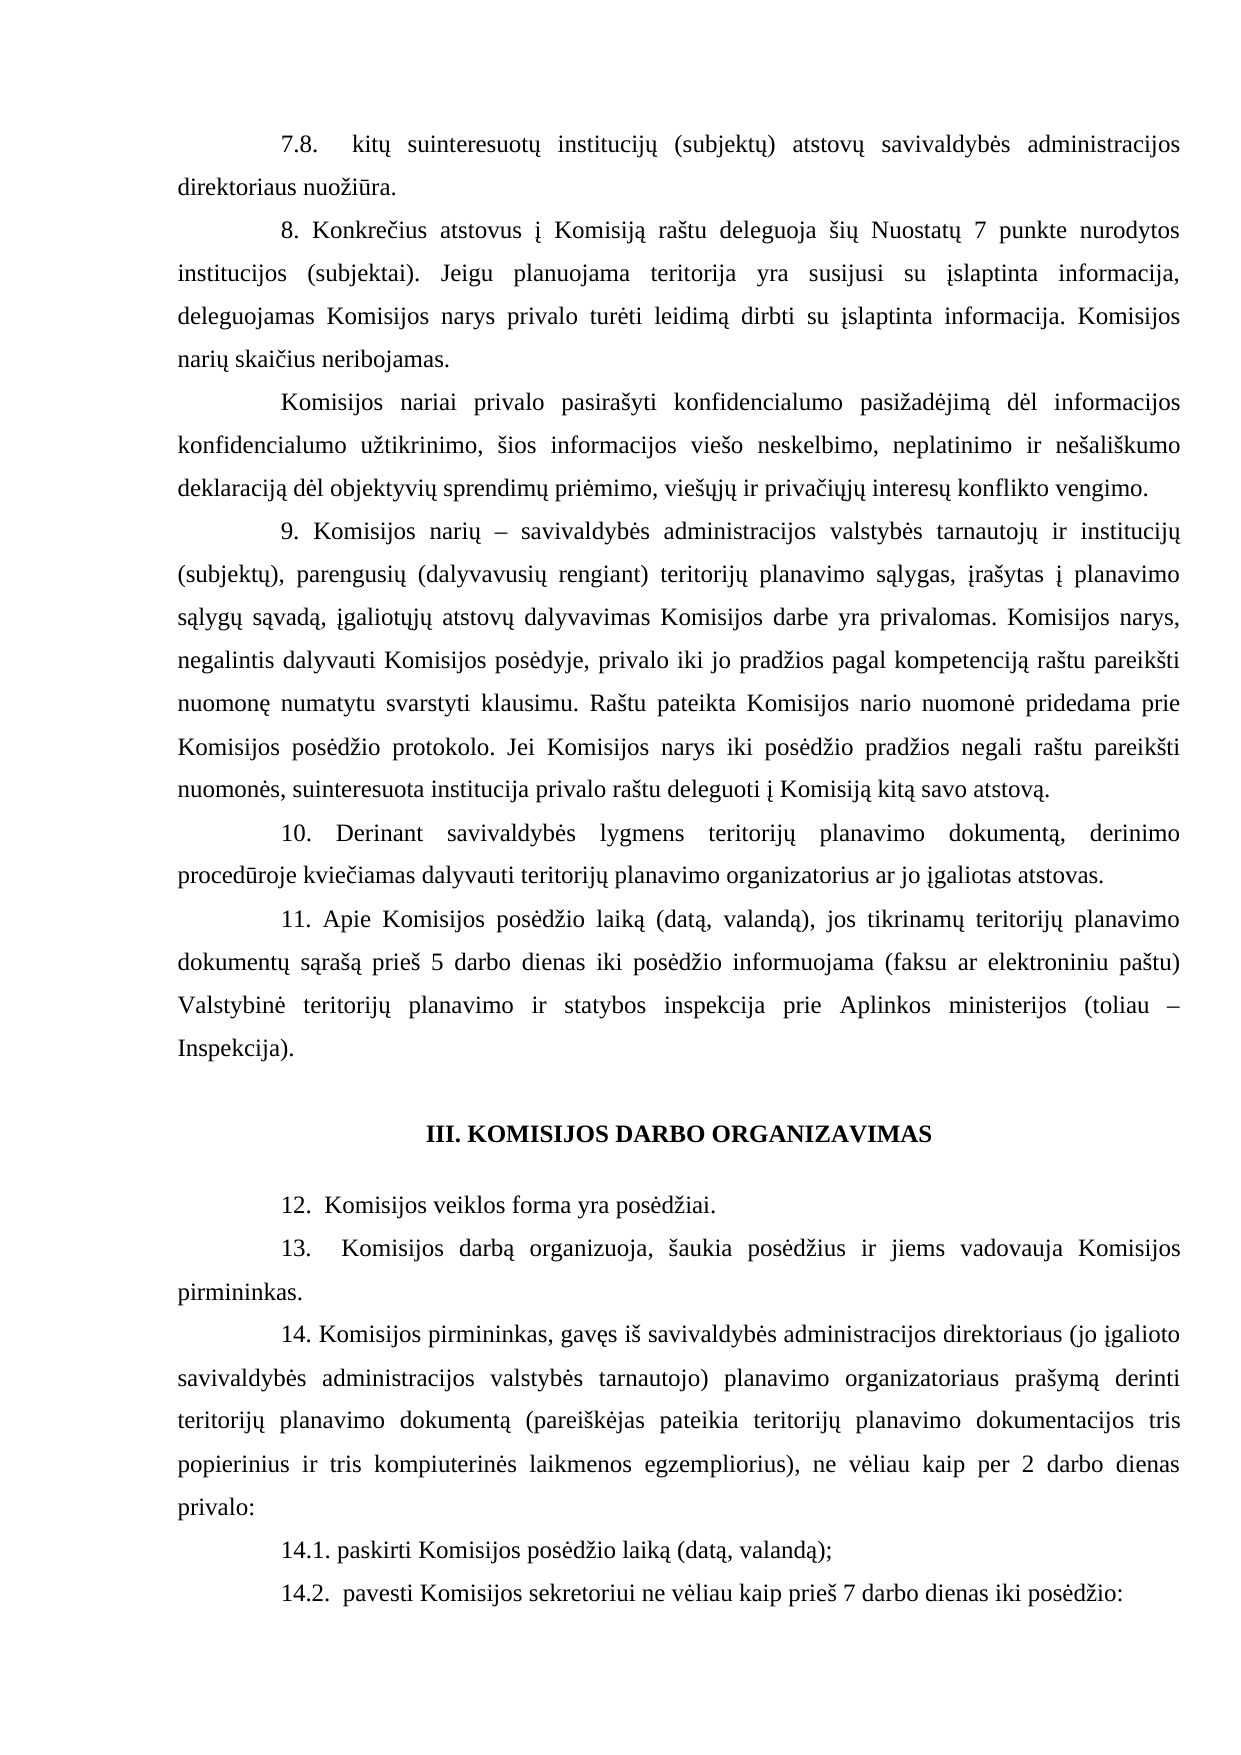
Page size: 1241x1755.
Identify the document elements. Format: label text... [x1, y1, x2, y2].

text 14.1. paskirti Komisijos posėdžio laiką (datą, valandą); [177, 1524, 1181, 1567]
text Komisijos nariai privalo pasirašyti konfidencialumo pasižadėjimą dėl informacijos konfidencialumo užtikrinimo, šios informacijos viešo neskelbimo, neplatinimo ir nešališkumo deklaraciją dėl objektyvių sprendimų priėmimo, viešųjų ir privačiųjų interesų konflikto vengimo. [177, 376, 1181, 505]
text 11. Apie Komisijos posėdžio laiką (datą, valandą), jos tikrinamų teritorijų planavimo dokumentų sąrašą prieš 5 darbo dienas iki posėdžio informuojama (faksu ar elektroniniu paštu) Valstybinė teritorijų planavimo ir statybos inspekcija prie Aplinkos ministerijos (toliau – Inspekcija). [177, 893, 1181, 1065]
text 14.2. pavesti Komisijos sekretoriui ne vėliau kaip prieš 7 darbo dienas iki posėdžio: [281, 1567, 1181, 1610]
text 9. Komisijos narių – savivaldybės administracijos valstybės tarnautojų ir institucijų (subjektų), parengusių (dalyvavusių rengiant) teritorijų planavimo sąlygas, įrašytas į planavimo sąlygų sąvadą, įgaliotųjų atstovų dalyvavimas Komisijos darbe yra privalomas. Komisijos narys, negalintis dalyvauti Komisijos posėdyje, privalo iki jo pradžios pagal kompetenciją raštu pareikšti nuomonę numatytu svarstyti klausimu. Raštu pateikta Komisijos nario nuomonė pridedama prie Komisijos posėdžio protokolo. Jei Komisijos narys iki posėdžio pradžios negali raštu pareikšti nuomonės, suinteresuota institucija privalo raštu deleguoti į Komisiją kitą savo atstovą. [177, 505, 1181, 807]
text III. KOMISIJOS DARBO ORGANIZAVIMAS [177, 1108, 1181, 1151]
text 12. Komisijos veiklos forma yra posėdžiai. [177, 1179, 1181, 1222]
text 14. Komisijos pirmininkas, gavęs iš savivaldybės administracijos direktoriaus (jo įgalioto savivaldybės administracijos valstybės tarnautojo) planavimo organizatoriaus prašymą derinti teritorijų planavimo dokumentą (pareiškėjas pateikia teritorijų planavimo dokumentacijos tris popierinius ir tris kompiuterinės laikmenos egzempliorius), ne vėliau kaip per 2 darbo dienas privalo: [177, 1308, 1181, 1524]
text 10. Derinant savivaldybės lygmens teritorijų planavimo dokumentą, derinimo procedūroje kviečiamas dalyvauti teritorijų planavimo organizatorius ar jo įgaliotas atstovas. [177, 807, 1181, 893]
text 8. Konkrečius atstovus į Komisiją raštu deleguoja šių Nuostatų 7 punkte nurodytos institucijos (subjektai). Jeigu planuojama teritorija yra susijusi su įslaptinta informacija, deleguojamas Komisijos narys privalo turėti leidimą dirbti su įslaptinta informacija. Komisijos narių skaičius neribojamas. [177, 204, 1181, 376]
text 7.8. kitų suinteresuotų institucijų (subjektų) atstovų savivaldybės administracijos direktoriaus nuožiūra. [177, 118, 1181, 204]
text 13. Komisijos darbą organizuoja, šaukia posėdžius ir jiems vadovauja Komisijos pirmininkas. [177, 1222, 1181, 1308]
